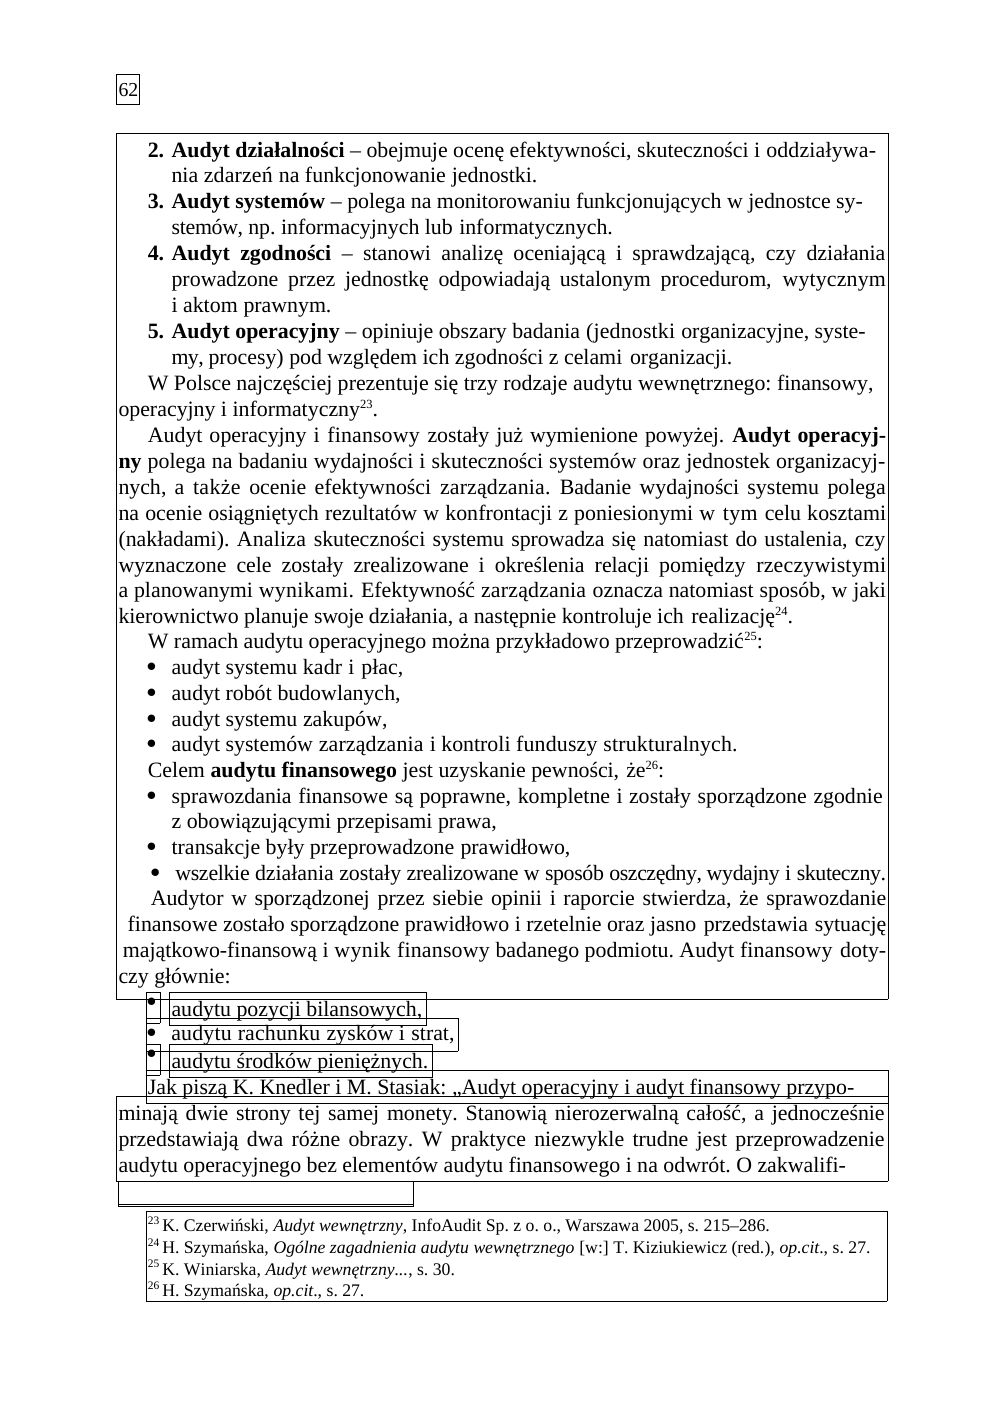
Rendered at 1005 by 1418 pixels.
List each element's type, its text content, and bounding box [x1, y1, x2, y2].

text W Polsce najczęściej prezentuje się trzy rodzaje audytu wewnętrznego: finansowy, operacyjny i informatyczny23. [118, 370, 888, 421]
text 25 K. Winiarska, Audyt wewnętrzny..., s. 30. [148, 1257, 887, 1279]
list audyt systemu kadr i płac, [148, 653, 888, 679]
list Audyt działalności – obejmuje ocenę efektywności, skuteczności i oddziaływa- nia zdarzeń na funkcjonowanie jednostki. [148, 137, 886, 188]
list audyt robót budowlanych, [148, 679, 888, 705]
list wszelkie działania zostały zrealizowane w sposób oszczędny, wydajny i skuteczny. Audytor w sporządzonej przez siebie opinii i raporcie stwierdza, że sprawozdanie finansowe zostało sporządzone prawidłowo i rzetelnie oraz jasno przedstawia sytuację majątkowo-finansową i wynik finansowy badanego podmiotu. Audyt finansowy doty- [118, 859, 886, 962]
text 23 K. Czerwiński, Audyt wewnętrzny, InfoAudit Sp. z o. o., Warszawa 2005, s. 215–286. [148, 1214, 887, 1236]
text 24 H. Szymańska, Ogólne zagadnienia audytu wewnętrznego [w:] T. Kiziukiewicz (red.), op.cit., s. 27. [148, 1236, 887, 1257]
text Audyt operacyjny i finansowy zostały już wymienione powyżej. Audyt operacyj- ny polega na badaniu wydajności i skuteczności systemów oraz jednostek organizacyj- nych, a także ocenie efektywności zarządzania. Badanie wydajności systemu polega na ocenie osiągniętych rezultatów w konfrontacji z poniesionymi w tym celu kosztami (nakładami). Analiza skuteczności systemu sprowadza się natomiast do ustalenia, czy wyznaczone cele zostały zrealizowane i określenia relacji pomiędzy rzeczywistymi a planowanymi wynikami. Efektywność zarządzania oznacza natomiast sposób, w jaki kierownictwo planuje swoje działania, a następnie kontroluje ich realizację24. [118, 422, 886, 629]
list audyt systemu zakupów, [148, 705, 888, 731]
text minają dwie strony tej samej monety. Stanowią nierozerwalną całość, a jednocześnie przedstawiają dwa różne obrazy. W praktyce niezwykle trudne jest przeprowadzenie audytu operacyjnego bez elementów audytu finansowego i na odwrót. O zakwalifi- [118, 1100, 886, 1177]
text  [148, 1046, 159, 1066]
text audytu pozycji bilansowych, [171, 996, 426, 1018]
list Audyt zgodności – stanowi analizę oceniającą i sprawdzającą, czy działania prowadzone przez jednostkę odpowiadają ustalonym procedurom, wytycznym i aktom prawnym. [148, 240, 886, 317]
text Jak piszą K. Knedler i M. Stasiak: „Audyt operacyjny i audyt finansowy przypo- [148, 1074, 888, 1096]
text audytu środków pieniężnych. [171, 1048, 432, 1070]
list audytu rachunku zysków i strat, [148, 1020, 458, 1046]
list Audyt operacyjny – opiniuje obszary badania (jednostki organizacyjne, syste- my, procesy) pod względem ich zgodności z celami organizacji. [148, 318, 886, 369]
list transakcje były przeprowadzone prawidłowo, [148, 833, 888, 859]
list audyt systemów zarządzania i kontroli funduszy strukturalnych. Celem audytu finansowego jest uzyskanie pewności, że26: [148, 731, 743, 782]
list sprawozdania finansowe są poprawne, kompletne i zostały sporządzone zgodnie [148, 783, 888, 809]
text 26 H. Szymańska, op.cit., s. 27. [148, 1279, 887, 1300]
text z obowiązującymi przepisami prawa, [171, 809, 888, 833]
list Audyt systemów – polega na monitorowaniu funkcjonujących w jednostce sy- stemów, np. informacyjnych lub informatycznych. [148, 188, 886, 239]
text czy głównie: [118, 963, 888, 988]
text W ramach audytu operacyjnego można przykładowo przeprowadzić25: [148, 629, 888, 653]
text 62 [118, 78, 139, 101]
text  [148, 994, 159, 1014]
